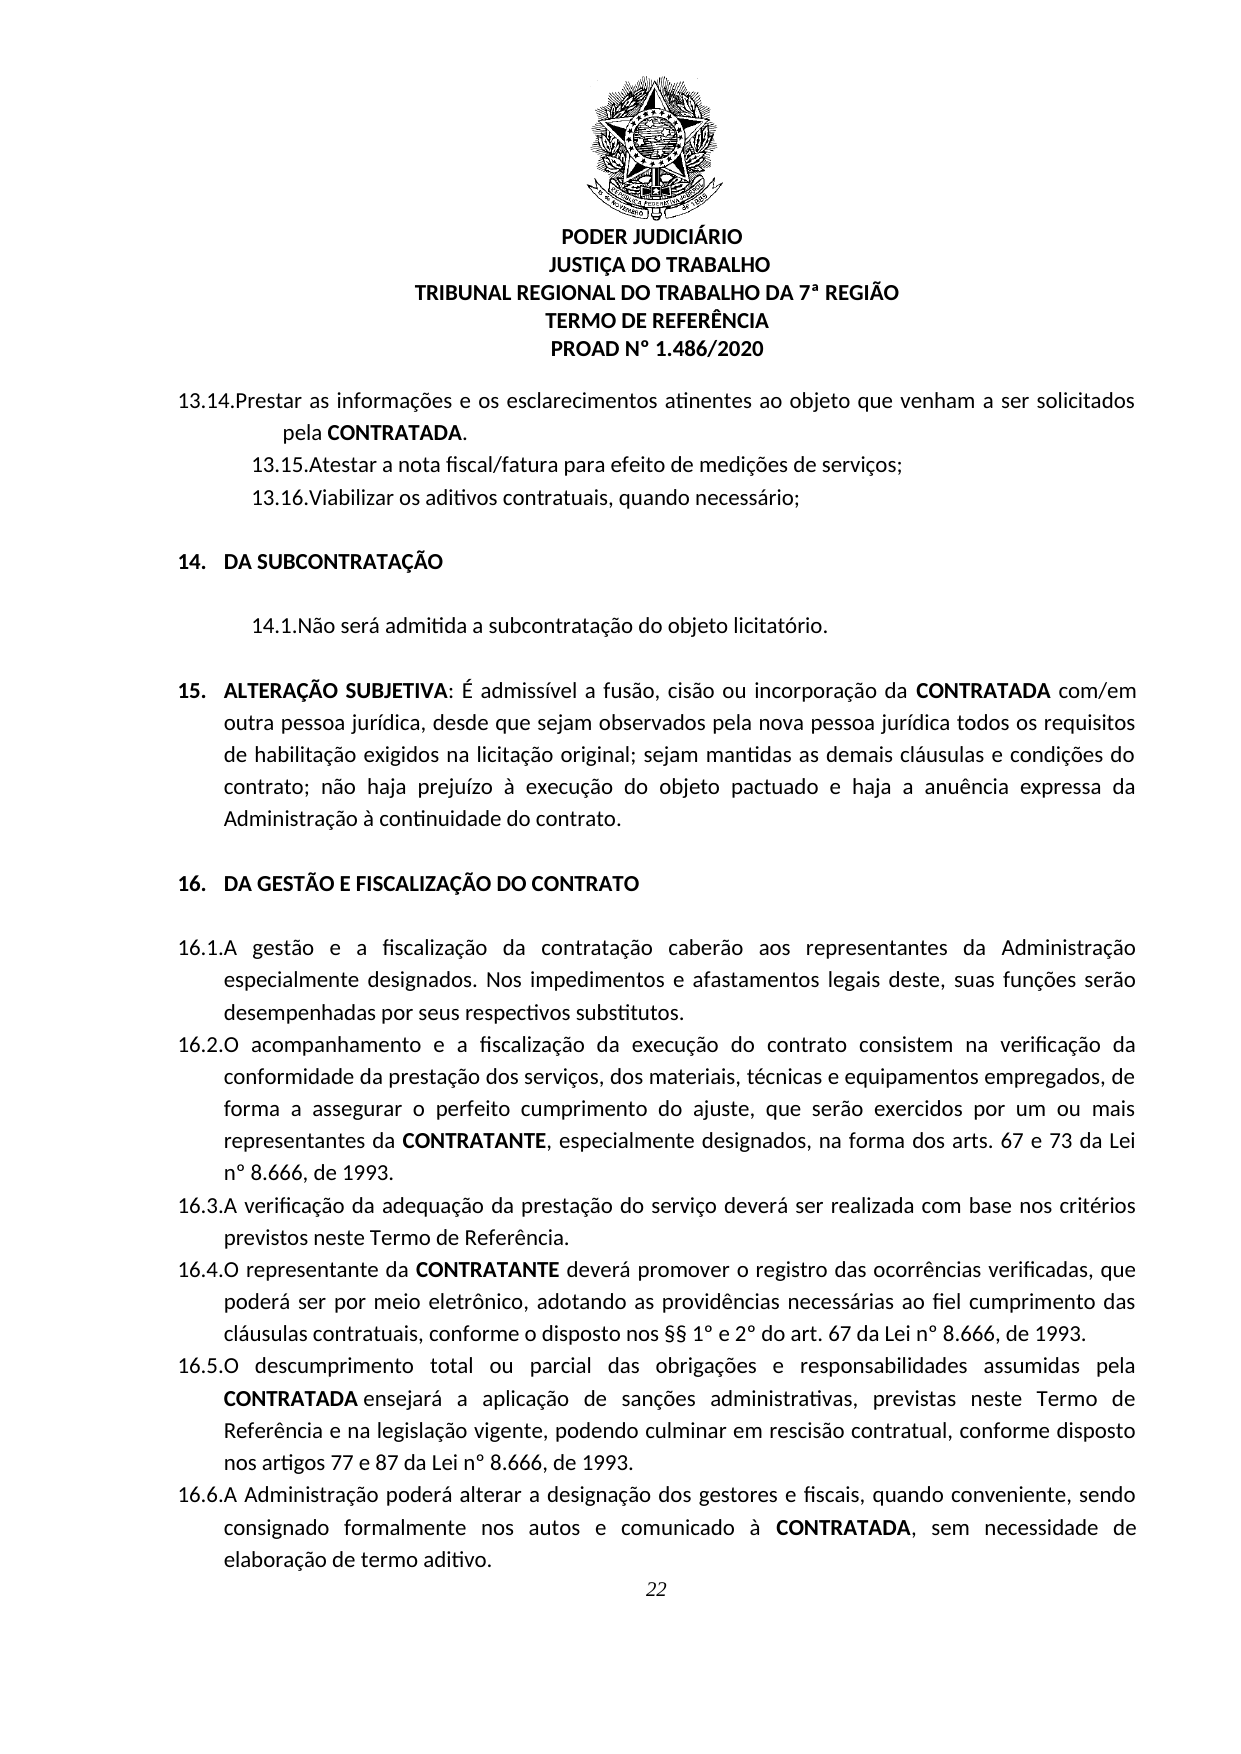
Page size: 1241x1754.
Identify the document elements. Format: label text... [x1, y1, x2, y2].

list Viabilizar os aditivos contratuais, quando necessário; [251, 483, 1137, 511]
list O acompanhamento e a fiscalização da execução do contrato consistem na verificação da conformidade da prestação dos serviços, dos materiais, técnicas e equipamentos empregados, de forma a assegurar o perfeito cumprimento do ajuste, que serão exercidos por um ou mais representantes da CONTRATANTE, especialmente designados, na forma dos arts. 67 e 73 da Lei nº 8.666, de 1993. [177, 1030, 1137, 1187]
list A Administração poderá alterar a designação dos gestores e fiscais, quando conveniente, sendo consignado formalmente nos autos e comunicado à CONTRATADA, sem necessidade de elaboração de termo aditivo. [177, 1480, 1137, 1573]
list O descumprimento total ou parcial das obrigações e responsabilidades assumidas pela CONTRATADA ensejará a aplicação de sanções administrativas, previstas neste Termo de Referência e na legislação vigente, podendo culminar em rescisão contratual, conforme disposto nos artigos 77 e 87 da Lei nº 8.666, de 1993. [177, 1352, 1137, 1476]
list Não será admitida a subcontratação do objeto licitatório. [251, 611, 1137, 639]
list DA SUBCONTRATAÇÃO [177, 547, 1137, 575]
list A gestão e a fiscalização da contratação caberão aos representantes da Administração especialmente designados. Nos impedimentos e afastamentos legais deste, suas funções serão desempenhadas por seus respectivos substitutos. [177, 933, 1137, 1026]
list Prestar as informações e os esclarecimentos atinentes ao objeto que venham a ser solicitados pela CONTRATADA. [177, 386, 1137, 446]
list O representante da CONTRATANTE deverá promover o registro das ocorrências verificadas, que poderá ser por meio eletrônico, adotando as providências necessárias ao fiel cumprimento das cláusulas contratuais, conforme o disposto nos §§ 1º e 2º do art. 67 da Lei nº 8.666, de 1993. [177, 1255, 1137, 1347]
list A verificação da adequação da prestação do serviço deverá ser realizada com base nos critérios previstos neste Termo de Referência. [177, 1191, 1137, 1251]
list Atestar a nota fiscal/fatura para efeito de medições de serviços; [251, 450, 1137, 478]
list DA GESTÃO E FISCALIZAÇÃO DO CONTRATO [177, 869, 1137, 897]
list ALTERAÇÃO SUBJETIVA: É admissível a fusão, cisão ou incorporação da CONTRATADA com/em outra pessoa jurídica, desde que sejam observados pela nova pessoa jurídica todos os requisitos de habilitação exigidos na licitação original; sejam mantidas as demais cláusulas e condições do contrato; não haja prejuízo à execução do objeto pactuado e haja a anuência expressa da Administração à continuidade do contrato. [177, 676, 1137, 832]
